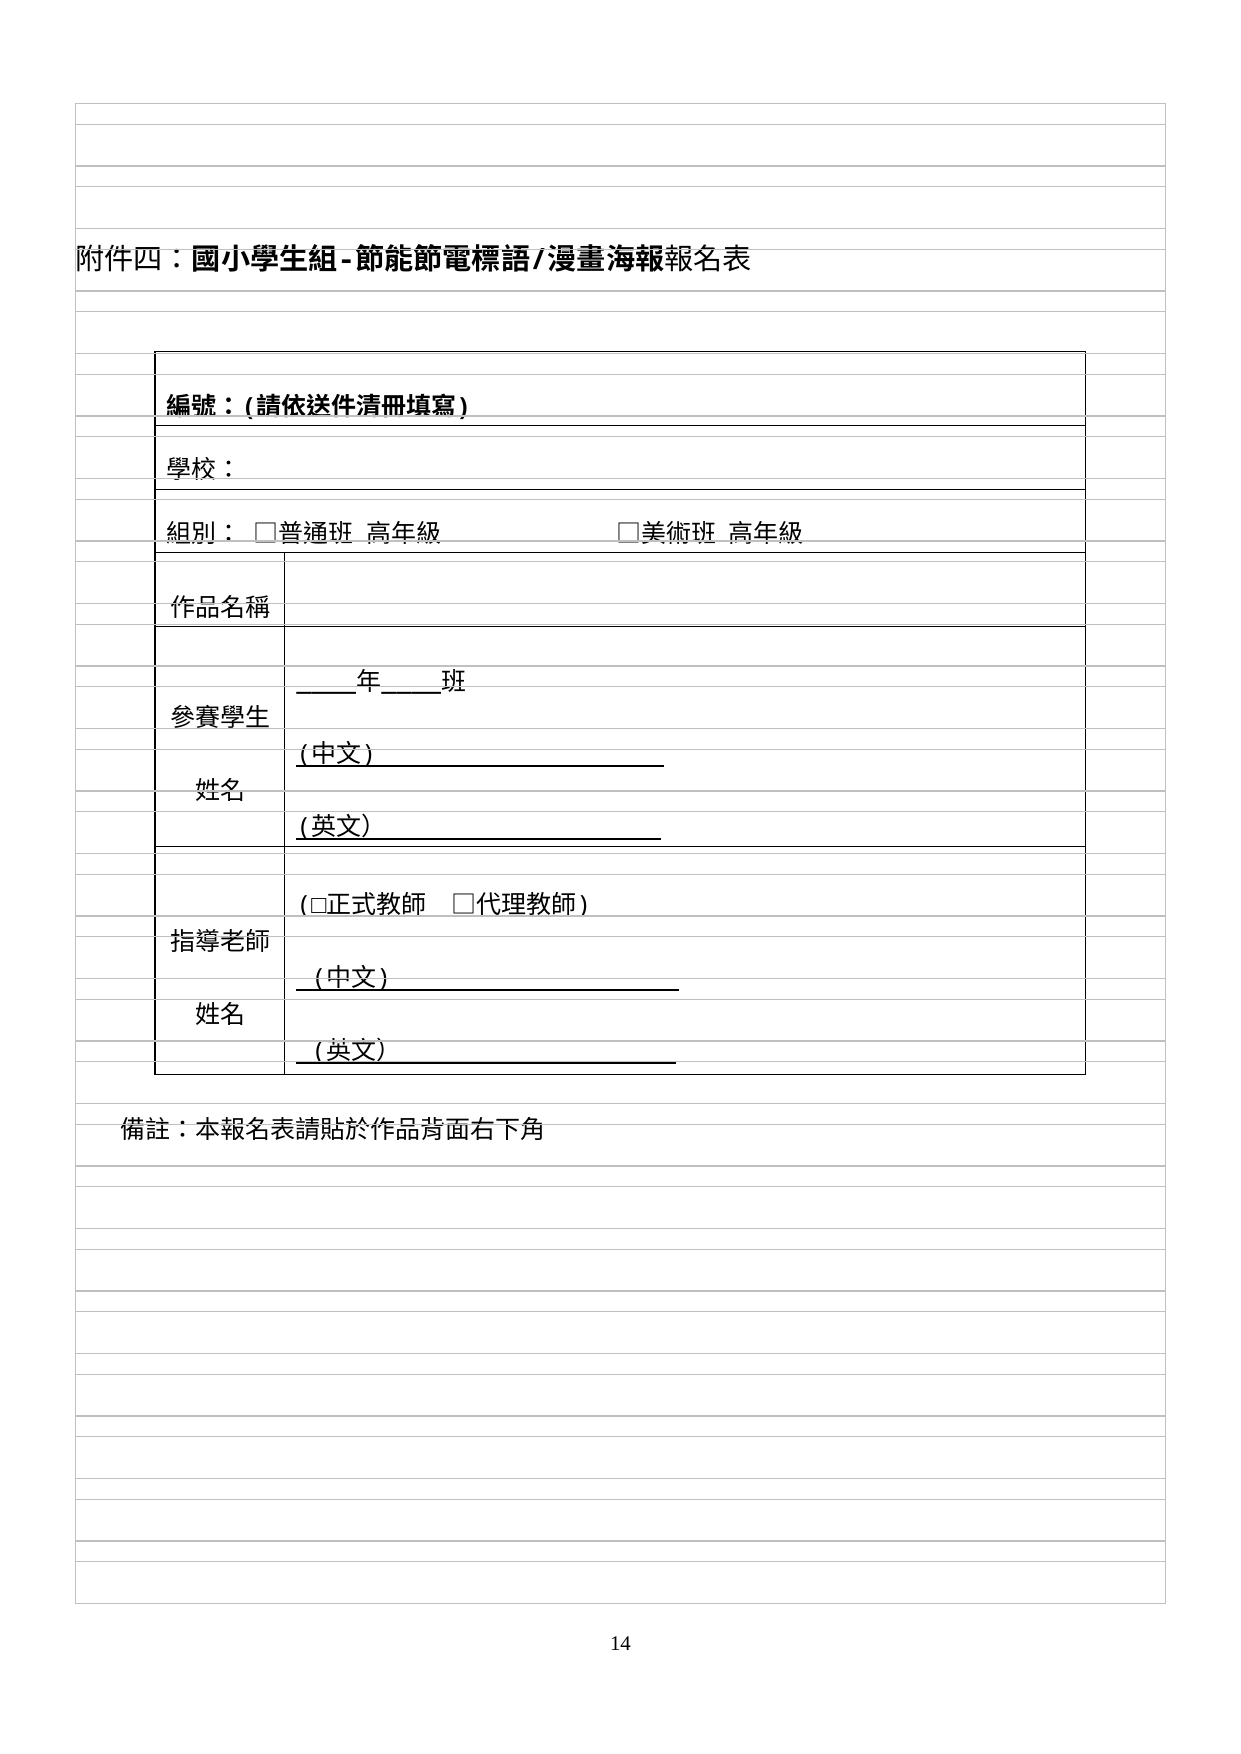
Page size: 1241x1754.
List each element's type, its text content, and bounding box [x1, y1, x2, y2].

table_cell (□正式教師 □代理教師) (中文) (英文） [285, 979, 1085, 999]
text [76, 229, 1165, 249]
table_cell 指導老師 姓名 [156, 937, 284, 978]
table_cell ____年____班 (中文) (英文） [285, 627, 1085, 665]
table_cell (□正式教師 □代理教師) (中文) (英文） [285, 854, 1085, 874]
table_cell (□正式教師 □代理教師) (中文) (英文） [285, 847, 1085, 853]
text 附件四：國小學生組-節能節電標語/漫畫海報報名表 [76, 250, 1165, 278]
table_cell 指導老師 姓名 [156, 1062, 284, 1074]
table_cell ____年____班 (中文) (英文） [285, 750, 1085, 790]
table_cell 參賽學生 姓名 [156, 750, 284, 790]
table_cell 參賽學生 姓名 [156, 627, 284, 665]
table_cell 指導老師 姓名 [156, 979, 284, 999]
table_cell [285, 562, 1085, 603]
table_cell (□正式教師 □代理教師) (中文) (英文） [285, 1062, 1085, 1074]
table_cell 指導老師 姓名 [156, 847, 284, 853]
table_cell (□正式教師 □代理教師) (中文) (英文） [318, 979, 384, 989]
table_cell (□正式教師 □代理教師) (中文) (英文） [285, 917, 1085, 936]
table_cell [285, 553, 1085, 561]
table_cell 組別： □普通班 高年級 □美術班 高年級 [156, 500, 1085, 540]
table_header [156, 417, 1085, 425]
table_cell (□正式教師 □代理教師) (中文) (英文） [285, 1000, 1085, 1040]
table_cell 指導老師 姓名 [156, 854, 284, 874]
table_cell 指導老師 姓名 [156, 875, 284, 915]
table_cell (□正式教師 □代理教師) (中文) (英文） [285, 1042, 319, 1061]
table_cell 組別： □普通班 高年級 □美術班 高年級 [156, 490, 1085, 499]
table_cell 學校： [198, 469, 206, 478]
table_cell [285, 604, 1085, 624]
text 備註：本報名表請貼於作品背面右下角 [76, 1086, 1165, 1103]
table_cell 參賽學生 姓名 [156, 729, 284, 749]
text 備註：本報名表請貼於作品背面右下角 [76, 1125, 1165, 1148]
table_cell ____年____班 (中文) (英文） [285, 687, 1085, 728]
table_cell 參賽學生 姓名 [156, 812, 284, 846]
table_cell (□正式教師 □代理教師) (中文) (英文） [285, 875, 1085, 915]
table_cell 學校： [156, 437, 1085, 478]
table_cell ____年____班 (中文) (英文） [285, 667, 1085, 686]
table_cell ____年____班 (中文) (英文） [285, 792, 1085, 811]
table_cell 學校： [156, 479, 1085, 488]
table_header 編號：(請依送件清冊填寫) [156, 375, 1085, 415]
table_cell 學校： [156, 426, 1085, 436]
table_cell (□正式教師 □代理教師) (中文) (英文） [380, 1042, 1085, 1061]
table_cell 作品名稱 [156, 604, 284, 624]
table_cell 指導老師 姓名 [156, 1042, 284, 1061]
table_header [156, 354, 1085, 374]
text [76, 216, 1165, 228]
table_cell ____年____班 (中文) (英文） [303, 750, 369, 765]
table_cell (□正式教師 □代理教師) (中文) (英文） [285, 937, 1085, 978]
table_cell ____年____班 (中文) (英文） [285, 729, 1085, 749]
table_cell ____年____班 (中文) (英文） [285, 812, 1085, 846]
table_cell 參賽學生 姓名 [156, 792, 284, 811]
table_cell 指導老師 姓名 [156, 1000, 284, 1040]
table_cell 參賽學生 姓名 [156, 687, 284, 728]
text 備註：本報名表請貼於作品背面右下角 [76, 1104, 1165, 1124]
table_cell 指導老師 姓名 [156, 917, 284, 936]
table_cell 組別： □普通班 高年級 □美術班 高年級 [156, 542, 1085, 552]
table_cell 作品名稱 [156, 562, 284, 603]
table_cell (□正式教師 □代理教師) (中文) (英文） [318, 1042, 362, 1061]
table_cell 參賽學生 姓名 [156, 667, 284, 686]
table_cell 作品名稱 [156, 553, 284, 561]
